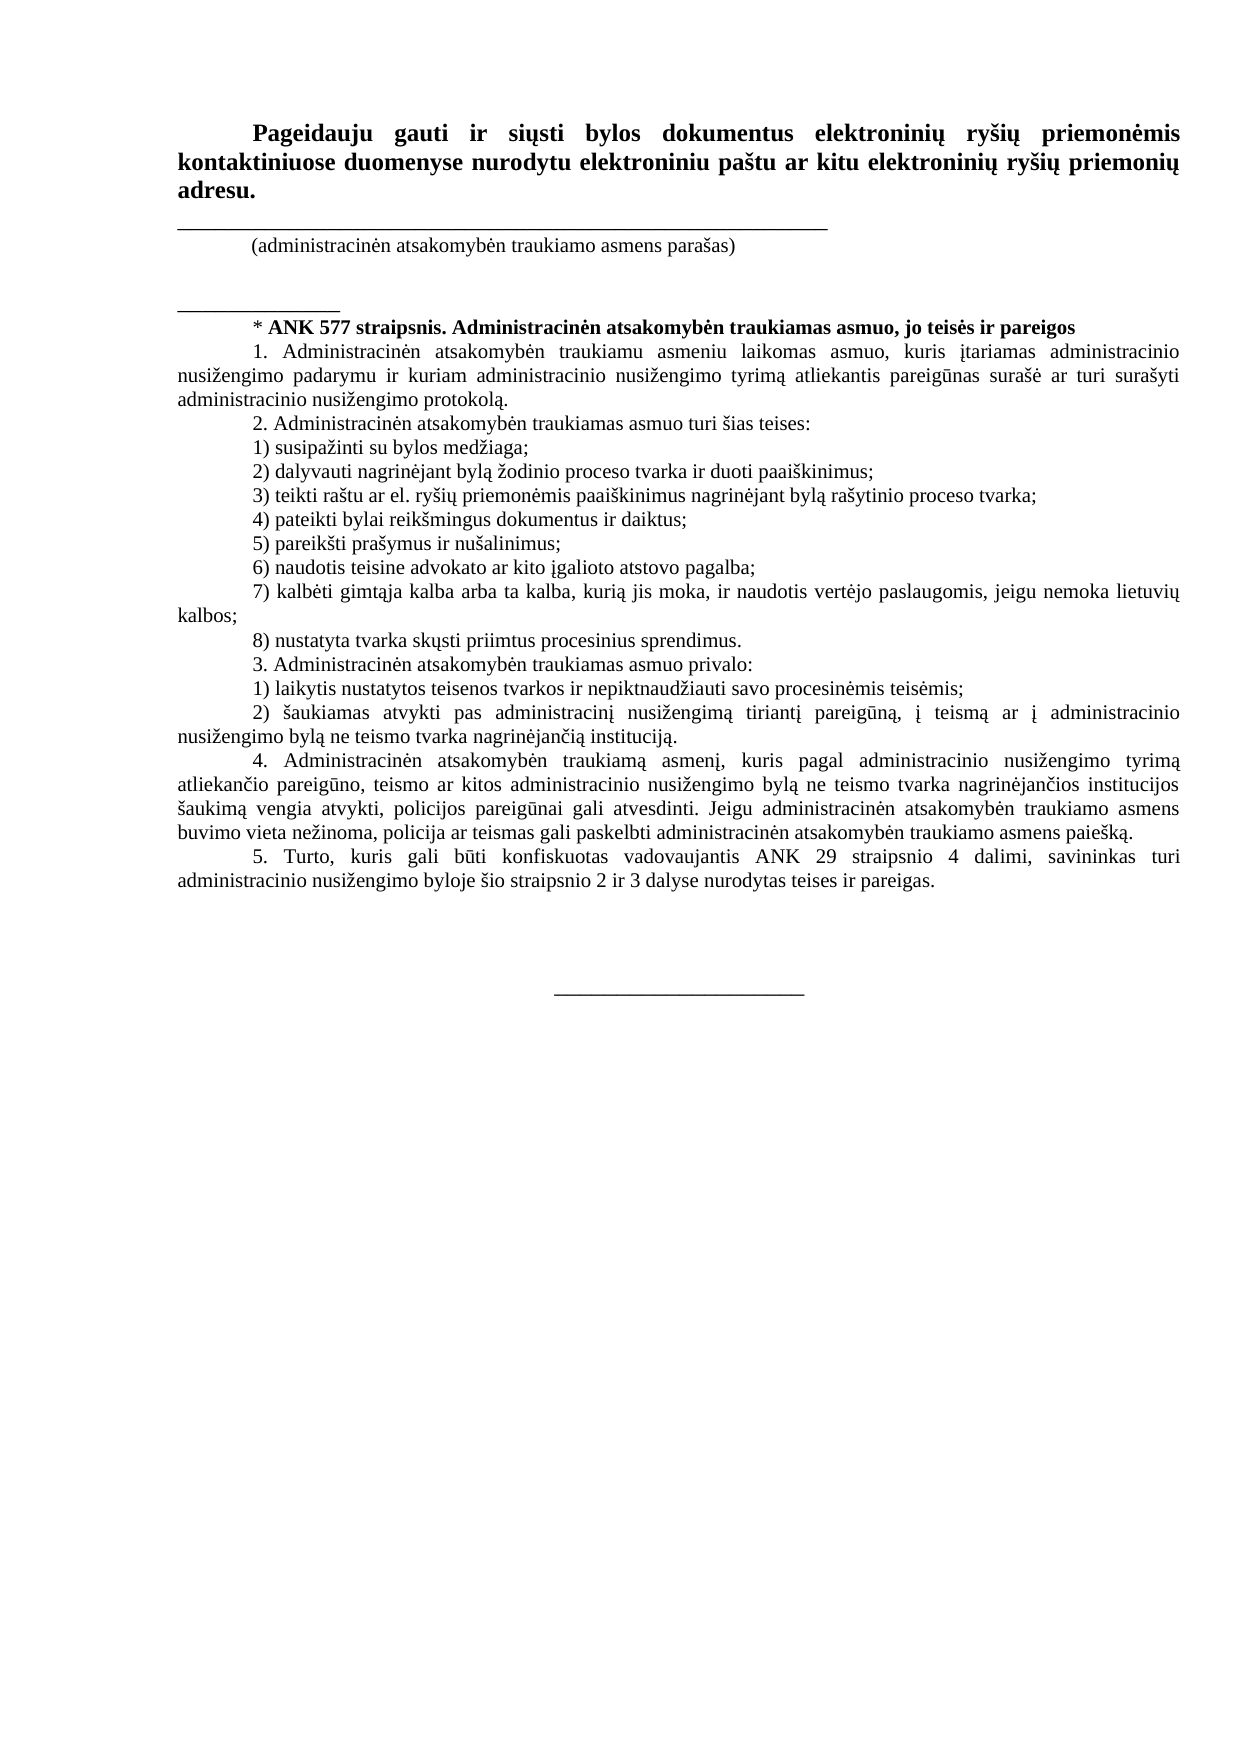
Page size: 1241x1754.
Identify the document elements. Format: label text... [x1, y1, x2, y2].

text 1) laikytis nustatytos teisenos tvarkos ir nepiktnaudžiauti savo procesinėmis teisėmis; [177, 676, 1181, 700]
text 4. Administracinėn atsakomybėn traukiamą asmenį, kuris pagal administracinio nusižengimo tyrimą atliekančio pareigūno, teismo ar kitos administracinio nusižengimo bylą ne teismo tvarka nagrinėjančios institucijos šaukimą vengia atvykti, policijos pareigūnai gali atvesdinti. Jeigu administracinėn atsakomybėn traukiamo asmens buvimo vieta nežinoma, policija ar teismas gali paskelbti administracinėn atsakomybėn traukiamo asmens paiešką. [177, 748, 1181, 844]
text 4) pateikti bylai reikšmingus dokumentus ir daiktus; [177, 507, 1181, 531]
text 2. Administracinėn atsakomybėn traukiamas asmuo turi šias teises: [177, 411, 1181, 435]
text 6) naudotis teisine advokato ar kito įgalioto atstovo pagalba; [177, 555, 1181, 579]
text ____________________________________________________ [177, 204, 1181, 233]
text Pageidauju gauti ir siųsti bylos dokumentus elektroninių ryšių priemonėmis kontaktiniuose duomenyse nurodytu elektroniniu paštu ar kitu elektroninių ryšių priemonių adresu. [177, 118, 1181, 204]
text 5) pareikšti prašymus ir nušalinimus; [177, 531, 1181, 555]
text 3. Administracinėn atsakomybėn traukiamas asmuo privalo: [177, 652, 1181, 676]
text _____________ [177, 286, 1181, 315]
text –––––––––––––––––––– [177, 978, 1181, 1007]
text 3) teikti raštu ar el. ryšių priemonėmis paaiškinimus nagrinėjant bylą rašytinio proceso tvarka; [177, 483, 1181, 507]
text 5. Turto, kuris gali būti konfiskuotas vadovaujantis ANK 29 straipsnio 4 dalimi, savininkas turi administracinio nusižengimo byloje šio straipsnio 2 ir 3 dalyse nurodytas teises ir pareigas. [177, 844, 1181, 892]
text 8) nustatyta tvarka skųsti priimtus procesinius sprendimus. [177, 627, 1181, 652]
text 1) susipažinti su bylos medžiaga; [177, 435, 1181, 459]
text 2) šaukiamas atvykti pas administracinį nusižengimą tiriantį pareigūną, į teismą ar į administracinio nusižengimo bylą ne teismo tvarka nagrinėjančią instituciją. [177, 700, 1181, 748]
text 2) dalyvauti nagrinėjant bylą žodinio proceso tvarka ir duoti paaiškinimus; [177, 459, 1181, 483]
text 7) kalbėti gimtąja kalba arba ta kalba, kurią jis moka, ir naudotis vertėjo paslaugomis, jeigu nemoka lietuvių kalbos; [177, 579, 1181, 627]
text (administracinėn atsakomybėn traukiamo asmens parašas) [177, 233, 1181, 257]
text 1. Administracinėn atsakomybėn traukiamu asmeniu laikomas asmuo, kuris įtariamas administracinio nusižengimo padarymu ir kuriam administracinio nusižengimo tyrimą atliekantis pareigūnas surašė ar turi surašyti administracinio nusižengimo protokolą. [177, 339, 1181, 411]
text * ANK 577 straipsnis. Administracinėn atsakomybėn traukiamas asmuo, jo teisės ir pareigos [177, 315, 1181, 339]
